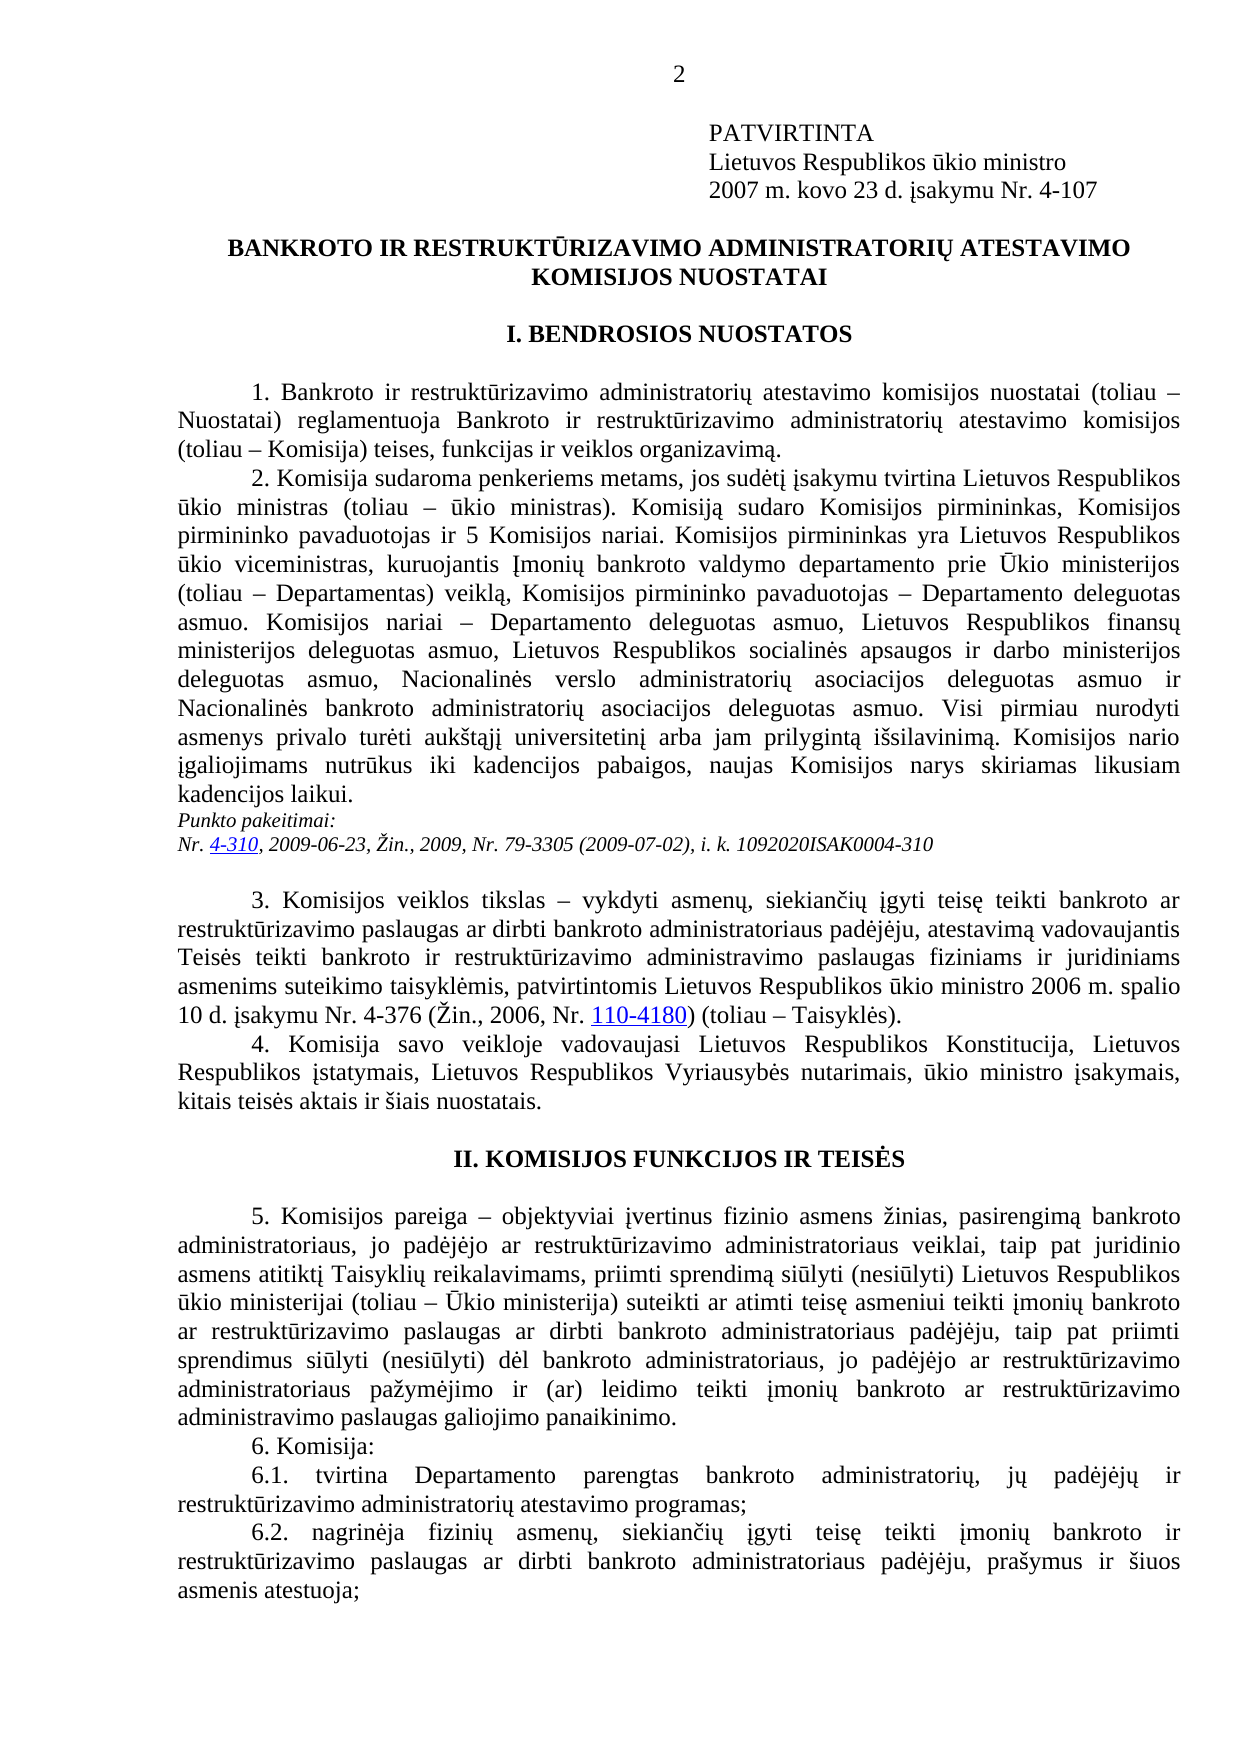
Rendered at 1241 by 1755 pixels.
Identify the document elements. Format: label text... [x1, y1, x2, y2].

text 3. Komisijos veiklos tikslas – vykdyti asmenų, siekiančių įgyti teisę teikti bankroto ar restruktūrizavimo paslaugas ar dirbti bankroto administratoriaus padėjėju, atestavimą vadovaujantis Teisės teikti bankroto ir restruktūrizavimo administravimo paslaugas fiziniams ir juridiniams asmenims suteikimo taisyklėmis, patvirtintomis Lietuvos Respublikos ūkio ministro 2006 m. spalio 10 d. įsakymu Nr. 4-376 (Žin., 2006, Nr. 110-4180) (toliau – Taisyklės). [177, 885, 1181, 1029]
text 2. Komisija sudaroma penkeriems metams, jos sudėtį įsakymu tvirtina Lietuvos Respublikos ūkio ministras (toliau – ūkio ministras). Komisiją sudaro Komisijos pirmininkas, Komisijos pirmininko pavaduotojas ir 5 Komisijos nariai. Komisijos pirmininkas yra Lietuvos Respublikos ūkio viceministras, kuruojantis Įmonių bankroto valdymo departamento prie Ūkio ministerijos (toliau – Departamentas) veiklą, Komisijos pirmininko pavaduotojas – Departamento deleguotas asmuo. Komisijos nariai – Departamento deleguotas asmuo, Lietuvos Respublikos finansų ministerijos deleguotas asmuo, Lietuvos Respublikos socialinės apsaugos ir darbo ministerijos deleguotas asmuo, Nacionalinės verslo administratorių asociacijos deleguotas asmuo ir Nacionalinės bankroto administratorių asociacijos deleguotas asmuo. Visi pirmiau nurodyti asmenys privalo turėti aukštąjį universitetinį arba jam prilygintą išsilavinimą. Komisijos nario įgaliojimams nutrūkus iki kadencijos pabaigos, naujas Komisijos narys skiriamas likusiam kadencijos laikui. [177, 463, 1181, 808]
text 1. Bankroto ir restruktūrizavimo administratorių atestavimo komisijos nuostatai (toliau – Nuostatai) reglamentuoja Bankroto ir restruktūrizavimo administratorių atestavimo komisijos (toliau – Komisija) teises, funkcijas ir veiklos organizavimą. [177, 377, 1181, 463]
text 6. Komisija: [177, 1431, 1181, 1460]
text 4. Komisija savo veikloje vadovaujasi Lietuvos Respublikos Konstitucija, Lietuvos Respublikos įstatymais, Lietuvos Respublikos Vyriausybės nutarimais, ūkio ministro įsakymais, kitais teisės aktais ir šiais nuostatais. [177, 1029, 1181, 1115]
text 6.2. nagrinėja fizinių asmenų, siekiančių įgyti teisę teikti įmonių bankroto ir restruktūrizavimo paslaugas ar dirbti bankroto administratoriaus padėjėju, prašymus ir šiuos asmenis atestuoja; [177, 1517, 1181, 1604]
text II. KOMISIJOS FUNKCIJOS IR TEISĖS [177, 1144, 1181, 1172]
text Nr. 4-310, 2009-06-23, Žin., 2009, Nr. 79-3305 (2009-07-02), i. k. 1092020ISAK0004-310 [177, 832, 1181, 856]
text 6.1. tvirtina Departamento parengtas bankroto administratorių, jų padėjėjų ir restruktūrizavimo administratorių atestavimo programas; [177, 1460, 1181, 1517]
text Lietuvos Respublikos ūkio ministro [177, 147, 1181, 176]
text 2007 m. kovo 23 d. įsakymu Nr. 4-107 [177, 176, 1181, 204]
text Punkto pakeitimai: [177, 808, 1181, 832]
text BANKROTO IR RESTRUKTŪRIZAVIMO ADMINISTRATORIŲ ATESTAVIMO KOMISIJOS NUOSTATAI [177, 233, 1181, 291]
text 5. Komisijos pareiga – objektyviai įvertinus fizinio asmens žinias, pasirengimą bankroto administratoriaus, jo padėjėjo ar restruktūrizavimo administratoriaus veiklai, taip pat juridinio asmens atitiktį Taisyklių reikalavimams, priimti sprendimą siūlyti (nesiūlyti) Lietuvos Respublikos ūkio ministerijai (toliau – Ūkio ministerija) suteikti ar atimti teisę asmeniui teikti įmonių bankroto ar restruktūrizavimo paslaugas ar dirbti bankroto administratoriaus padėjėju, taip pat priimti sprendimus siūlyti (nesiūlyti) dėl bankroto administratoriaus, jo padėjėjo ar restruktūrizavimo administratoriaus pažymėjimo ir (ar) leidimo teikti įmonių bankroto ar restruktūrizavimo administravimo paslaugas galiojimo panaikinimo. [177, 1201, 1181, 1431]
text PATVIRTINTA [709, 118, 1181, 147]
text I. BENDROSIOS NUOSTATOS [177, 319, 1181, 348]
